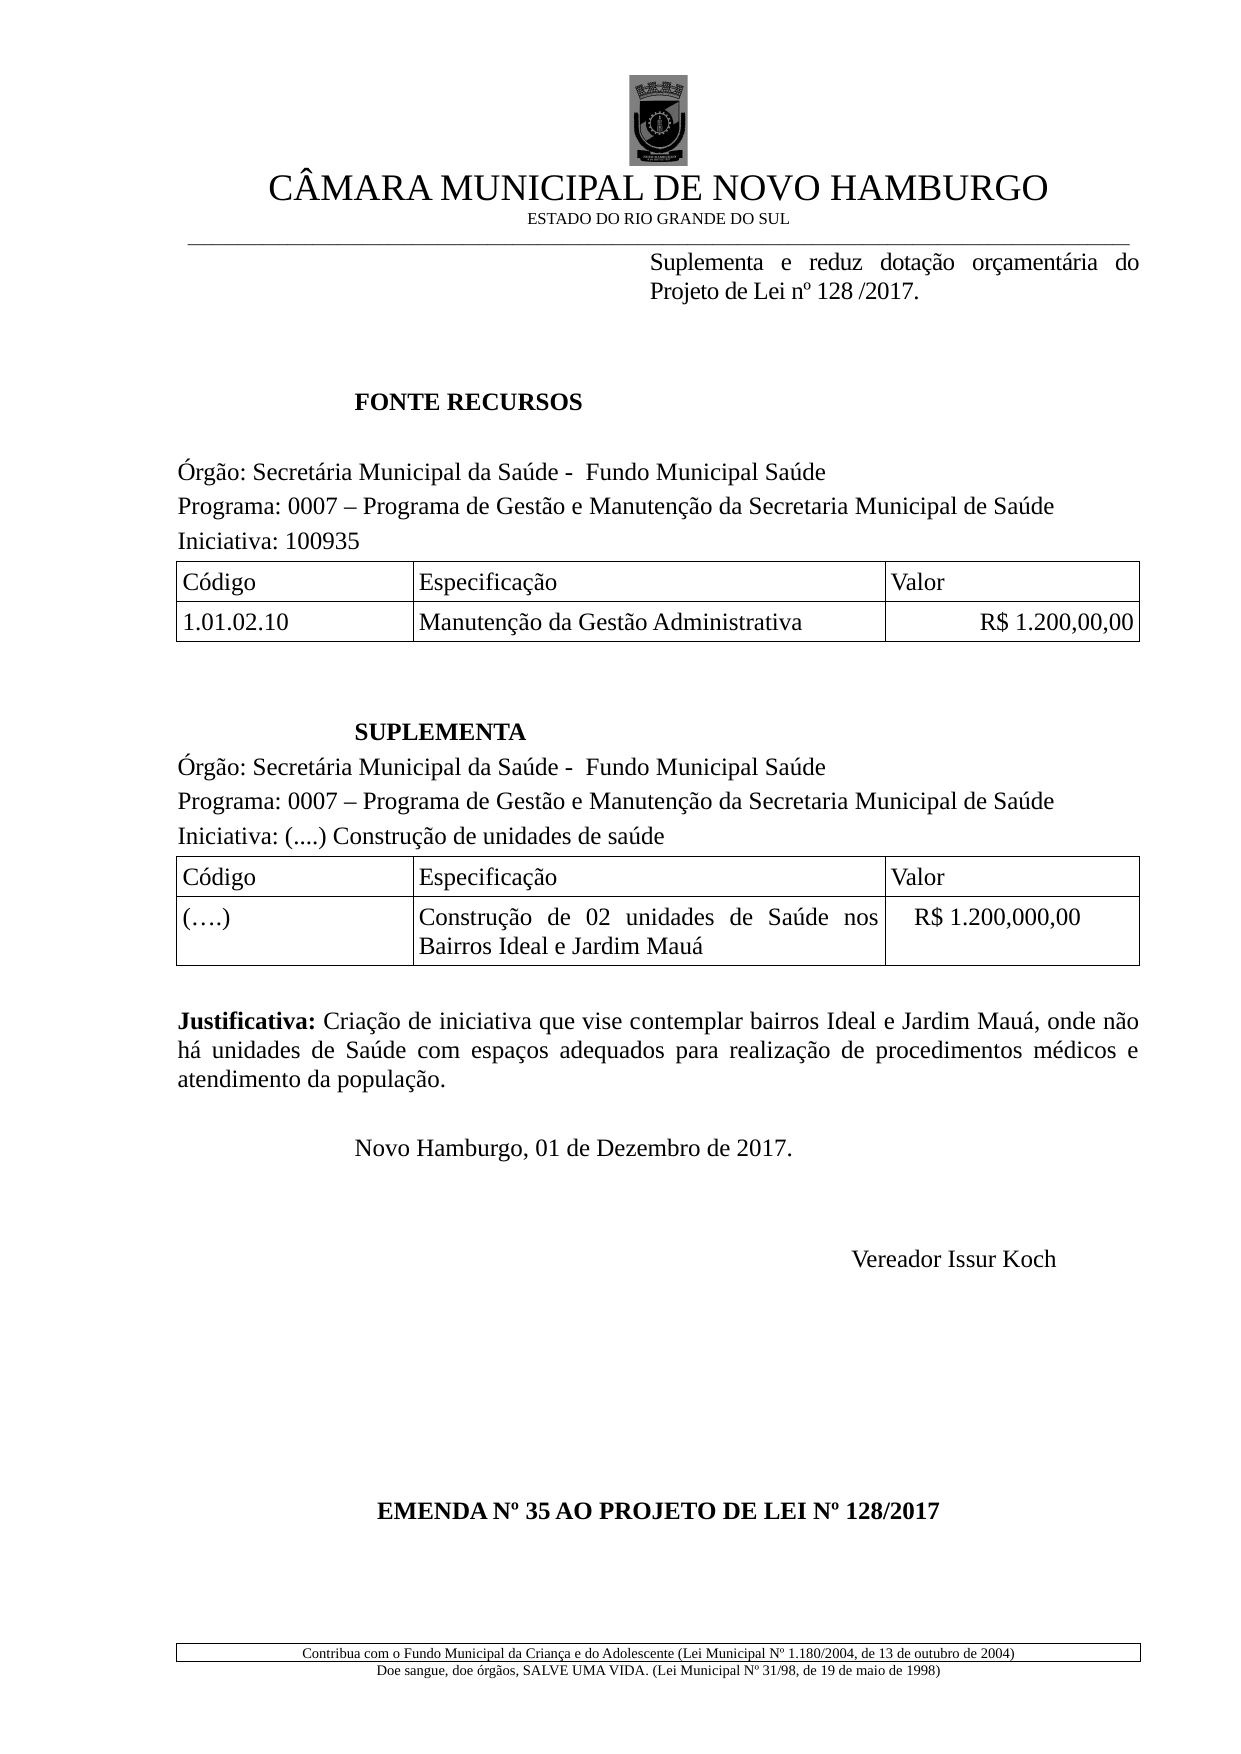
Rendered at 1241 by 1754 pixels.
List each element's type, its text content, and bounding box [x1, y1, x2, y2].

text Órgão: Secretária Municipal da Saúde - Fundo Municipal Saúde [177, 457, 1140, 485]
text Vereador Issur Koch [768, 1244, 1140, 1273]
text Justificativa: Criação de iniciativa que vise contemplar bairros Ideal e Jardim Mauá, onde não há unidades de Saúde com espaços adequados para realização de procedimentos médicos e atendimento da população. [177, 1006, 1140, 1092]
table_header Código [177, 857, 413, 896]
table_header Valor [886, 562, 1139, 601]
text Órgão: Secretária Municipal da Saúde - Fundo Municipal Saúde [177, 752, 1140, 780]
text SUPLEMENTA [177, 717, 1140, 746]
table_cell Manutenção da Gestão Administrativa [414, 602, 885, 641]
text Iniciativa: (....) Construção de unidades de saúde [177, 821, 1140, 850]
table_cell R$ 1.200,000,00 [886, 897, 1139, 965]
text EMENDA Nº 35 AO PROJETO DE LEI Nº 128/2017 [177, 1496, 1140, 1525]
text Iniciativa: 100935 [177, 526, 1140, 555]
table_cell (….) [177, 897, 413, 965]
text FONTE RECURSOS [177, 387, 1140, 416]
table_header Especificação [414, 857, 885, 896]
table_cell Construção de 02 unidades de Saúde nos Bairros Ideal e Jardim Mauá [414, 897, 885, 965]
table_header Código [177, 562, 413, 601]
table_header Especificação [414, 562, 885, 601]
text Programa: 0007 – Programa de Gestão e Manutenção da Secretaria Municipal de Saúde [177, 491, 1140, 520]
text Novo Hamburgo, 01 de Dezembro de 2017. [177, 1133, 1140, 1162]
text Suplementa e reduz dotação orçamentária do Projeto de Lei nº 128 /2017. [649, 247, 1140, 304]
table_cell 1.01.02.10 [177, 602, 413, 641]
table_cell R$ 1.200,00,00 [886, 602, 1139, 641]
table_header Valor [886, 857, 1139, 896]
text Programa: 0007 – Programa de Gestão e Manutenção da Secretaria Municipal de Saúde [177, 786, 1140, 815]
